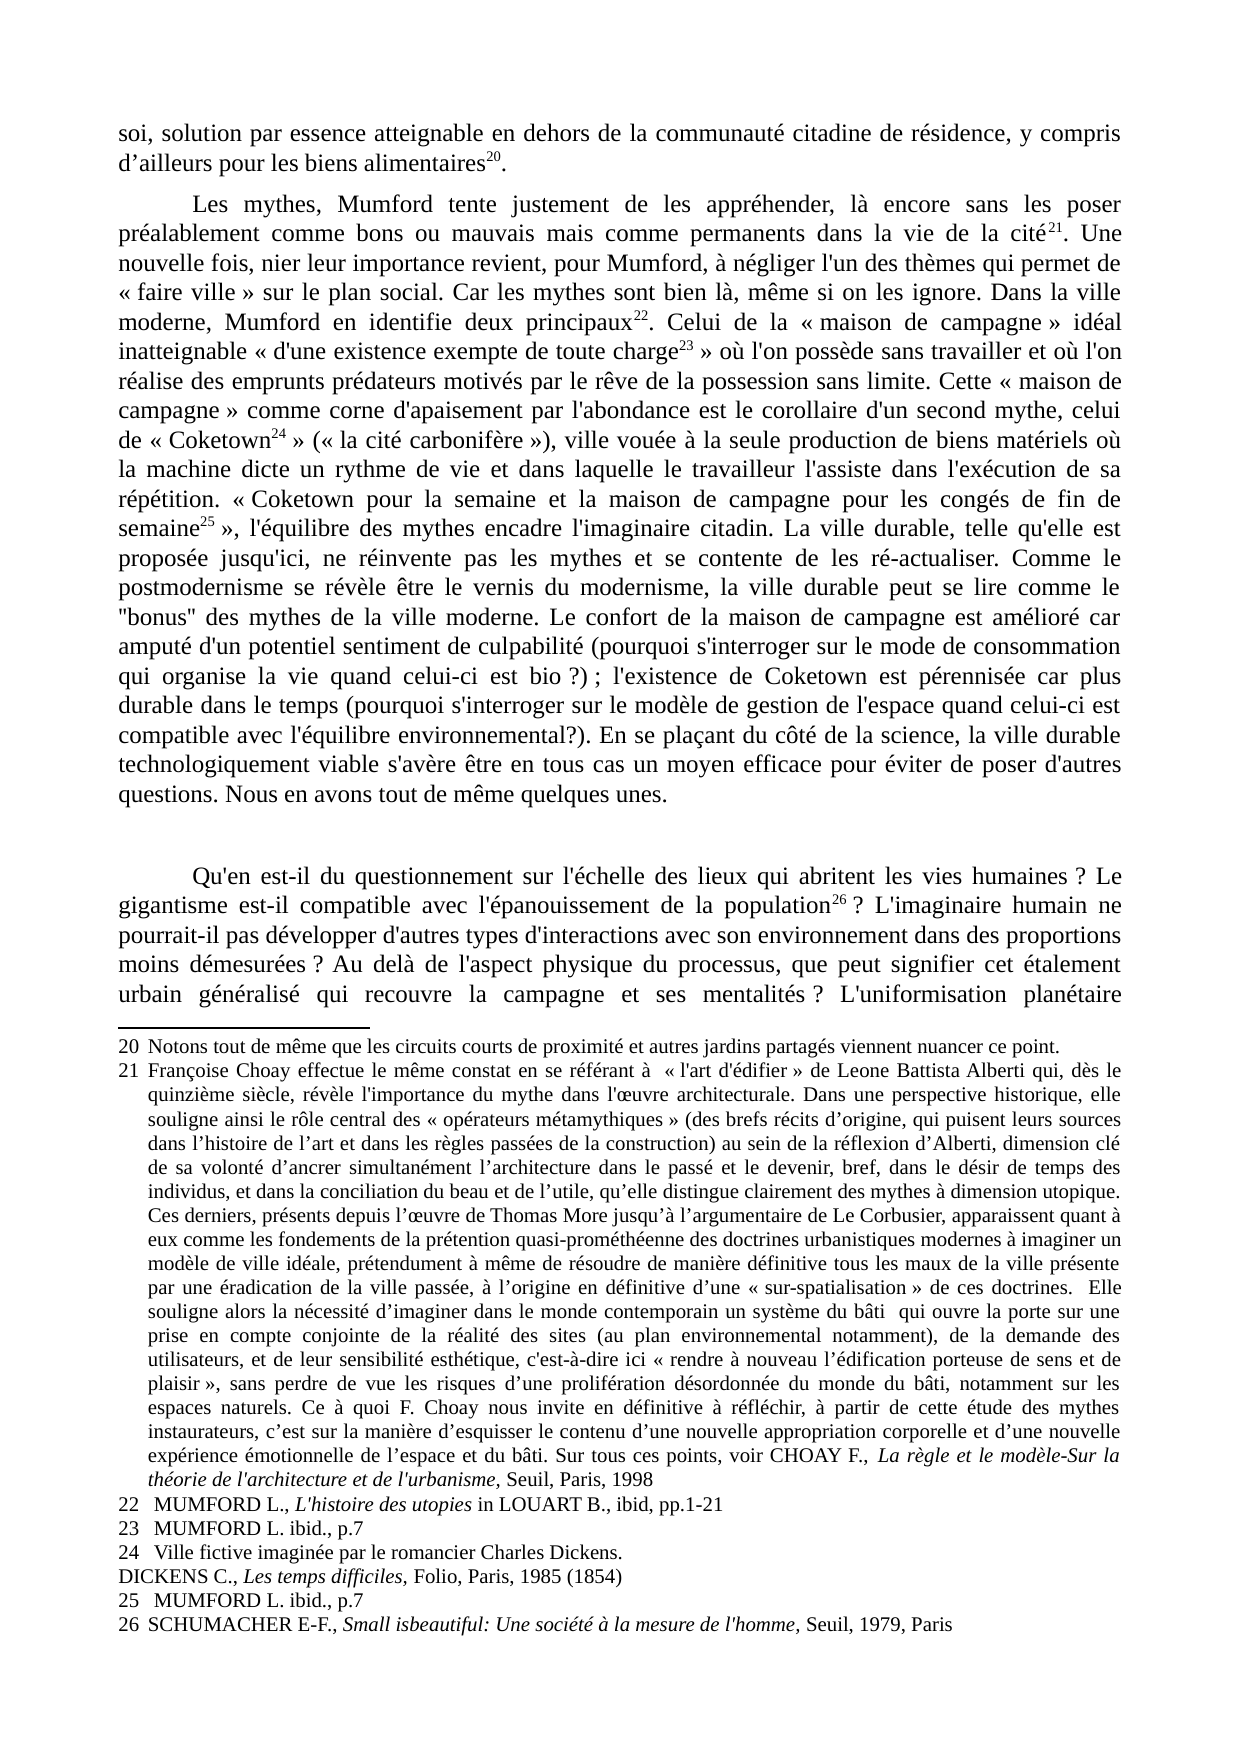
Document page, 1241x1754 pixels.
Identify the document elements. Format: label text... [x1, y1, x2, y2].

text DICKENS C., Les temps difficiles, Folio, Paris, 1985 (1854) [118, 1564, 1122, 1588]
text Notons tout de même que les circuits courts de proximité et autres jardins partagés viennent nuancer ce point. [118, 1034, 1122, 1058]
text SCHUMACHER E-F., Small isbeautiful: Une société à la mesure de l'homme, Seuil, 1979, Paris [118, 1612, 1122, 1636]
text Ville fictive imaginée par le romancier Charles Dickens. [118, 1539, 1122, 1564]
text soi, solution par essence atteignable en dehors de la communauté citadine de résidence, y compris d’ailleurs pour les biens alimentaires. [118, 118, 1122, 177]
text MUMFORD L. ibid., p.7 [118, 1516, 1122, 1539]
text MUMFORD L., L'histoire des utopies in LOUART B., ibid, pp.1-21 [118, 1491, 1122, 1516]
text Qu'en est-il du questionnement sur l'échelle des lieux qui abritent les vies humaines ? Le gigantisme est-il compatible avec l'épanouissement de la population ? L'imaginaire humain ne pourrait-il pas développer d'autres types d'interactions avec son environnement dans des proportions moins démesurées ? Au delà de l'aspect physique du processus, que peut signifier cet étalement urbain généralisé qui recouvre la campagne et ses mentalités ? L'uniformisation planétaire [118, 861, 1122, 1008]
text Françoise Choay effectue le même constat en se référant à « l'art d'édifier » de Leone Battista Alberti qui, dès le quinzième siècle, révèle l'importance du mythe dans l'œuvre architecturale. Dans une perspective historique, elle souligne ainsi le rôle central des « opérateurs métamythiques » (des brefs récits d’origine, qui puisent leurs sources dans l’histoire de l’art et dans les règles passées de la construction) au sein de la réflexion d’Alberti, dimension clé de sa volonté d’ancrer simultanément l’architecture dans le passé et le devenir, bref, dans le désir de temps des individus, et dans la conciliation du beau et de l’utile, qu’elle distingue clairement des mythes à dimension utopique. Ces derniers, présents depuis l’œuvre de Thomas More jusqu’à l’argumentaire de Le Corbusier, apparaissent quant à eux comme les fondements de la prétention quasi-prométhéenne des doctrines urbanistiques modernes à imaginer un modèle de ville idéale, prétendument à même de résoudre de manière définitive tous les maux de la ville présente par une éradication de la ville passée, à l’origine en définitive d’une « sur-spatialisation » de ces doctrines. Elle souligne alors la nécessité d’imaginer dans le monde contemporain un système du bâti qui ouvre la porte sur une prise en compte conjointe de la réalité des sites (au plan environnemental notamment), de la demande des utilisateurs, et de leur sensibilité esthétique, c'est-à-dire ici « rendre à nouveau l’édification porteuse de sens et de plaisir », sans perdre de vue les risques d’une prolifération désordonnée du monde du bâti, notamment sur les espaces naturels. Ce à quoi F. Choay nous invite en définitive à réfléchir, à partir de cette étude des mythes instaurateurs, c’est sur la manière d’esquisser le contenu d’une nouvelle appropriation corporelle et d’une nouvelle expérience émotionnelle de l’espace et du bâti. Sur tous ces points, voir CHOAY F., La règle et le modèle-Sur la théorie de l'architecture et de l'urbanisme, Seuil, Paris, 1998 [118, 1058, 1122, 1491]
text MUMFORD L. ibid., p.7 [118, 1588, 1122, 1612]
text Les mythes, Mumford tente justement de les appréhender, là encore sans les poser préalablement comme bons ou mauvais mais comme permanents dans la vie de la cité. Une nouvelle fois, nier leur importance revient, pour Mumford, à négliger l'un des thèmes qui permet de « faire ville » sur le plan social. Car les mythes sont bien là, même si on les ignore. Dans la ville moderne, Mumford en identifie deux principaux. Celui de la « maison de campagne » idéal inatteignable « d'une existence exempte de toute charge » où l'on possède sans travailler et où l'on réalise des emprunts prédateurs motivés par le rêve de la possession sans limite. Cette « maison de campagne » comme corne d'apaisement par l'abondance est le corollaire d'un second mythe, celui de « Coketown » (« la cité carbonifère »), ville vouée à la seule production de biens matériels où la machine dicte un rythme de vie et dans laquelle le travailleur l'assiste dans l'exécution de sa répétition. « Coketown pour la semaine et la maison de campagne pour les congés de fin de semaine », l'équilibre des mythes encadre l'imaginaire citadin. La ville durable, telle qu'elle est proposée jusqu'ici, ne réinvente pas les mythes et se contente de les ré-actualiser. Comme le postmodernisme se révèle être le vernis du modernisme, la ville durable peut se lire comme le ''bonus'' des mythes de la ville moderne. Le confort de la maison de campagne est amélioré car amputé d'un potentiel sentiment de culpabilité (pourquoi s'interroger sur le mode de consommation qui organise la vie quand celui-ci est bio ?) ; l'existence de Coketown est pérennisée car plus durable dans le temps (pourquoi s'interroger sur le modèle de gestion de l'espace quand celui-ci est compatible avec l'équilibre environnemental?). En se plaçant du côté de la science, la ville durable technologiquement viable s'avère être en tous cas un moyen efficace pour éviter de poser d'autres questions. Nous en avons tout de même quelques unes. [118, 189, 1122, 808]
